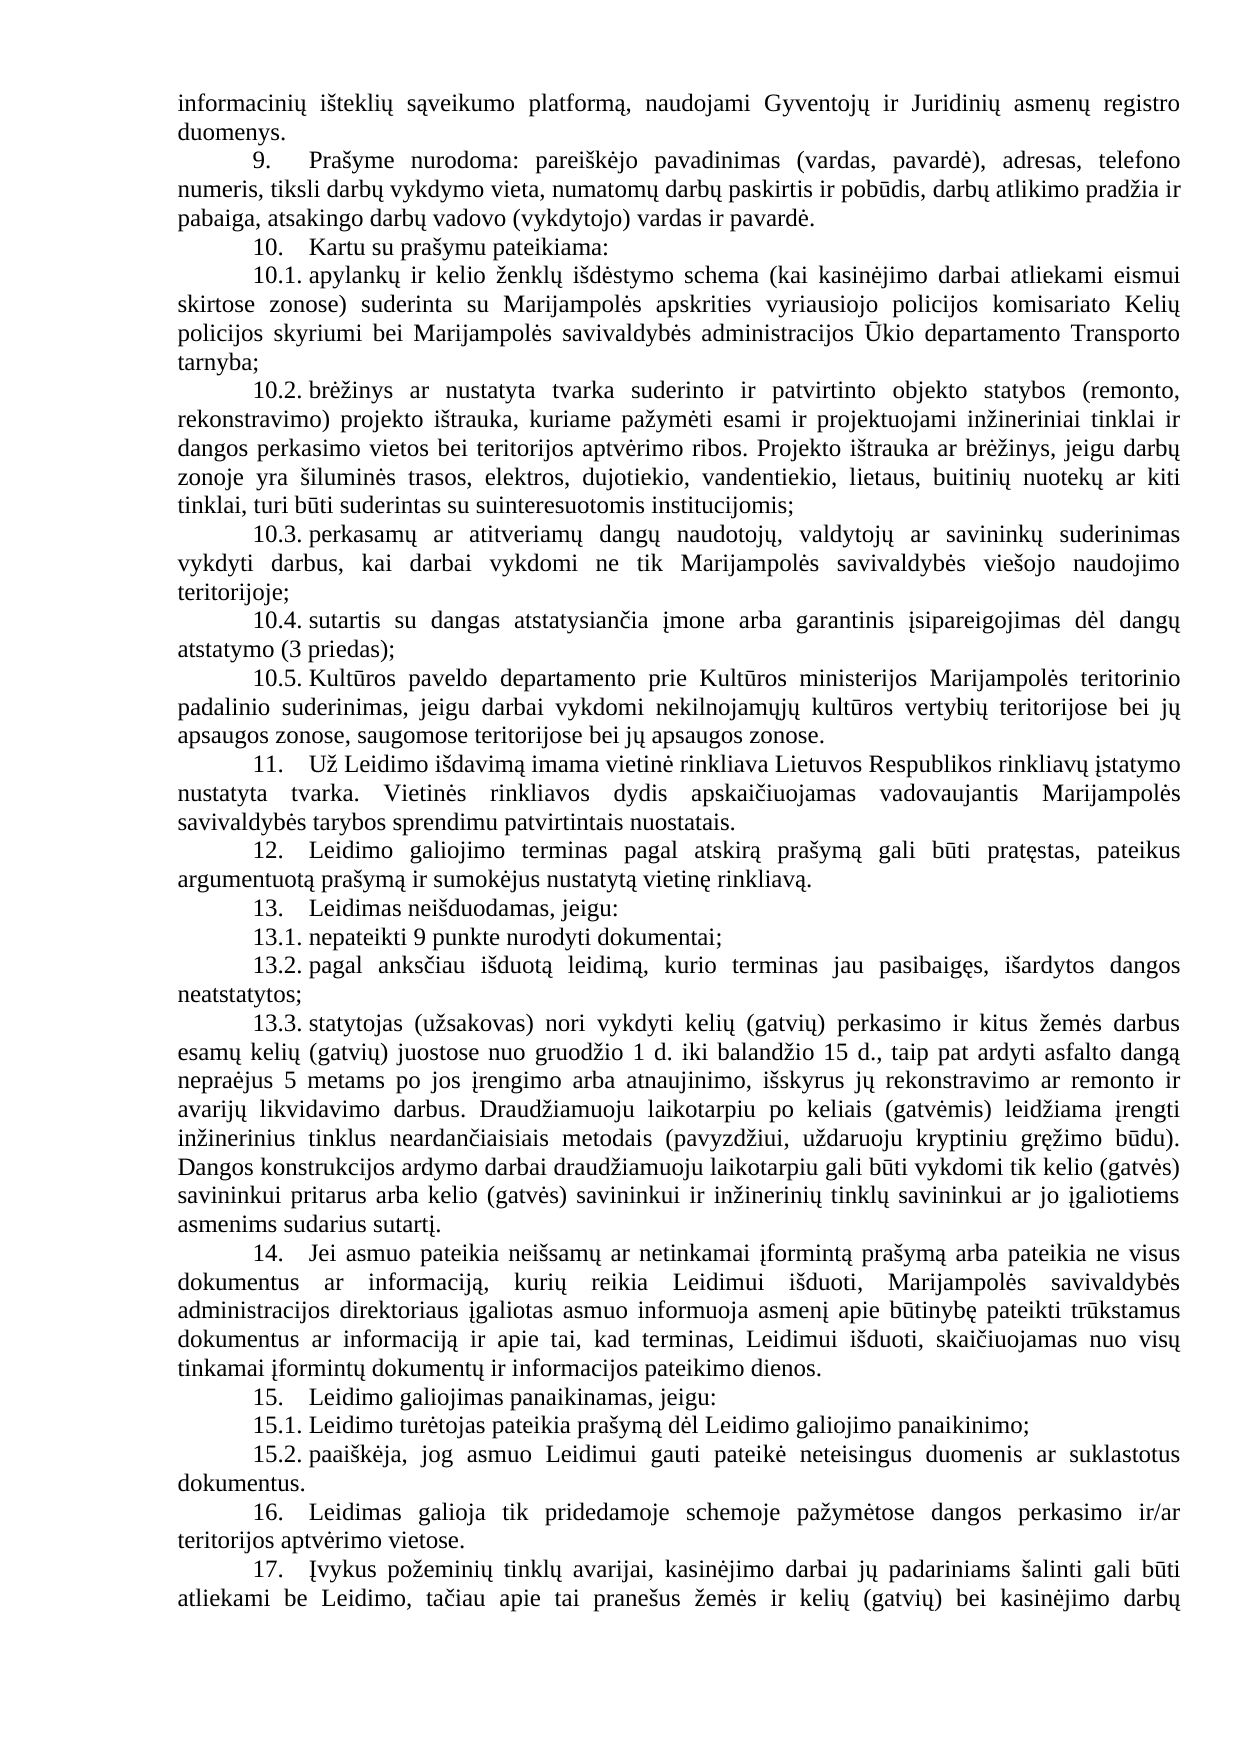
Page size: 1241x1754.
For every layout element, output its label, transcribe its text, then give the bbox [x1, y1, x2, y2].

text 16. Leidimas galioja tik pridedamoje schemoje pažymėtose dangos perkasimo ir/ar teritorijos aptvėrimo vietose. [177, 1497, 1181, 1554]
text 10.2. brėžinys ar nustatyta tvarka suderinto ir patvirtinto objekto statybos (remonto, rekonstravimo) projekto ištrauka, kuriame pažymėti esami ir projektuojami inžineriniai tinklai ir dangos perkasimo vietos bei teritorijos aptvėrimo ribos. Projekto ištrauka ar brėžinys, jeigu darbų zonoje yra šiluminės trasos, elektros, dujotiekio, vandentiekio, lietaus, buitinių nuotekų ar kiti tinklai, turi būti suderintas su suinteresuotomis institucijomis; [177, 375, 1181, 519]
text 10.4. sutartis su dangas atstatysiančia įmone arba garantinis įsipareigojimas dėl dangų atstatymo (3 priedas); [177, 605, 1181, 663]
text informacinių išteklių sąveikumo platformą, naudojami Gyventojų ir Juridinių asmenų registro duomenys. [177, 88, 1181, 145]
text 10.3. perkasamų ar atitveriamų dangų naudotojų, valdytojų ar savininkų suderinimas vykdyti darbus, kai darbai vykdomi ne tik Marijampolės savivaldybės viešojo naudojimo teritorijoje; [177, 519, 1181, 605]
text 10. Kartu su prašymu pateikiama: [177, 232, 1181, 260]
text 13. Leidimas neišduodamas, jeigu: [177, 893, 1181, 922]
text 13.3. statytojas (užsakovas) nori vykdyti kelių (gatvių) perkasimo ir kitus žemės darbus esamų kelių (gatvių) juostose nuo gruodžio 1 d. iki balandžio 15 d., taip pat ardyti asfalto dangą nepraėjus 5 metams po jos įrengimo arba atnaujinimo, išskyrus jų rekonstravimo ar remonto ir avarijų likvidavimo darbus. Draudžiamuoju laikotarpiu po keliais (gatvėmis) leidžiama įrengti inžinerinius tinklus neardančiaisiais metodais (pavyzdžiui, uždaruoju kryptiniu gręžimo būdu). Dangos konstrukcijos ardymo darbai draudžiamuoju laikotarpiu gali būti vykdomi tik kelio (gatvės) savininkui pritarus arba kelio (gatvės) savininkui ir inžinerinių tinklų savininkui ar jo įgaliotiems asmenims sudarius sutartį. [177, 1008, 1181, 1238]
text 11. Už Leidimo išdavimą imama vietinė rinkliava Lietuvos Respublikos rinkliavų įstatymo nustatyta tvarka. Vietinės rinkliavos dydis apskaičiuojamas vadovaujantis Marijampolės savivaldybės tarybos sprendimu patvirtintais nuostatais. [177, 749, 1181, 835]
text 17. Įvykus požeminių tinklų avarijai, kasinėjimo darbai jų padariniams šalinti gali būti atliekami be Leidimo, tačiau apie tai pranešus žemės ir kelių (gatvių) bei kasinėjimo darbų [177, 1554, 1181, 1612]
text 15. Leidimo galiojimas panaikinamas, jeigu: [177, 1382, 1181, 1410]
text 15.2. paaiškėja, jog asmuo Leidimui gauti pateikė neteisingus duomenis ar suklastotus dokumentus. [177, 1439, 1181, 1497]
text 12. Leidimo galiojimo terminas pagal atskirą prašymą gali būti pratęstas, pateikus argumentuotą prašymą ir sumokėjus nustatytą vietinę rinkliavą. [177, 835, 1181, 893]
text 10.1. apylankų ir kelio ženklų išdėstymo schema (kai kasinėjimo darbai atliekami eismui skirtose zonose) suderinta su Marijampolės apskrities vyriausiojo policijos komisariato Kelių policijos skyriumi bei Marijampolės savivaldybės administracijos Ūkio departamento Transporto tarnyba; [177, 260, 1181, 375]
text 13.2. pagal anksčiau išduotą leidimą, kurio terminas jau pasibaigęs, išardytos dangos neatstatytos; [177, 950, 1181, 1008]
text 13.1. nepateikti 9 punkte nurodyti dokumentai; [177, 922, 1181, 950]
text 15.1. Leidimo turėtojas pateikia prašymą dėl Leidimo galiojimo panaikinimo; [177, 1410, 1181, 1439]
text 10.5. Kultūros paveldo departamento prie Kultūros ministerijos Marijampolės teritorinio padalinio suderinimas, jeigu darbai vykdomi nekilnojamųjų kultūros vertybių teritorijose bei jų apsaugos zonose, saugomose teritorijose bei jų apsaugos zonose. [177, 663, 1181, 749]
text 14. Jei asmuo pateikia neišsamų ar netinkamai įformintą prašymą arba pateikia ne visus dokumentus ar informaciją, kurių reikia Leidimui išduoti, Marijampolės savivaldybės administracijos direktoriaus įgaliotas asmuo informuoja asmenį apie būtinybę pateikti trūkstamus dokumentus ar informaciją ir apie tai, kad terminas, Leidimui išduoti, skaičiuojamas nuo visų tinkamai įformintų dokumentų ir informacijos pateikimo dienos. [177, 1238, 1181, 1382]
text 9. Prašyme nurodoma: pareiškėjo pavadinimas (vardas, pavardė), adresas, telefono numeris, tiksli darbų vykdymo vieta, numatomų darbų paskirtis ir pobūdis, darbų atlikimo pradžia ir pabaiga, atsakingo darbų vadovo (vykdytojo) vardas ir pavardė. [177, 145, 1181, 232]
